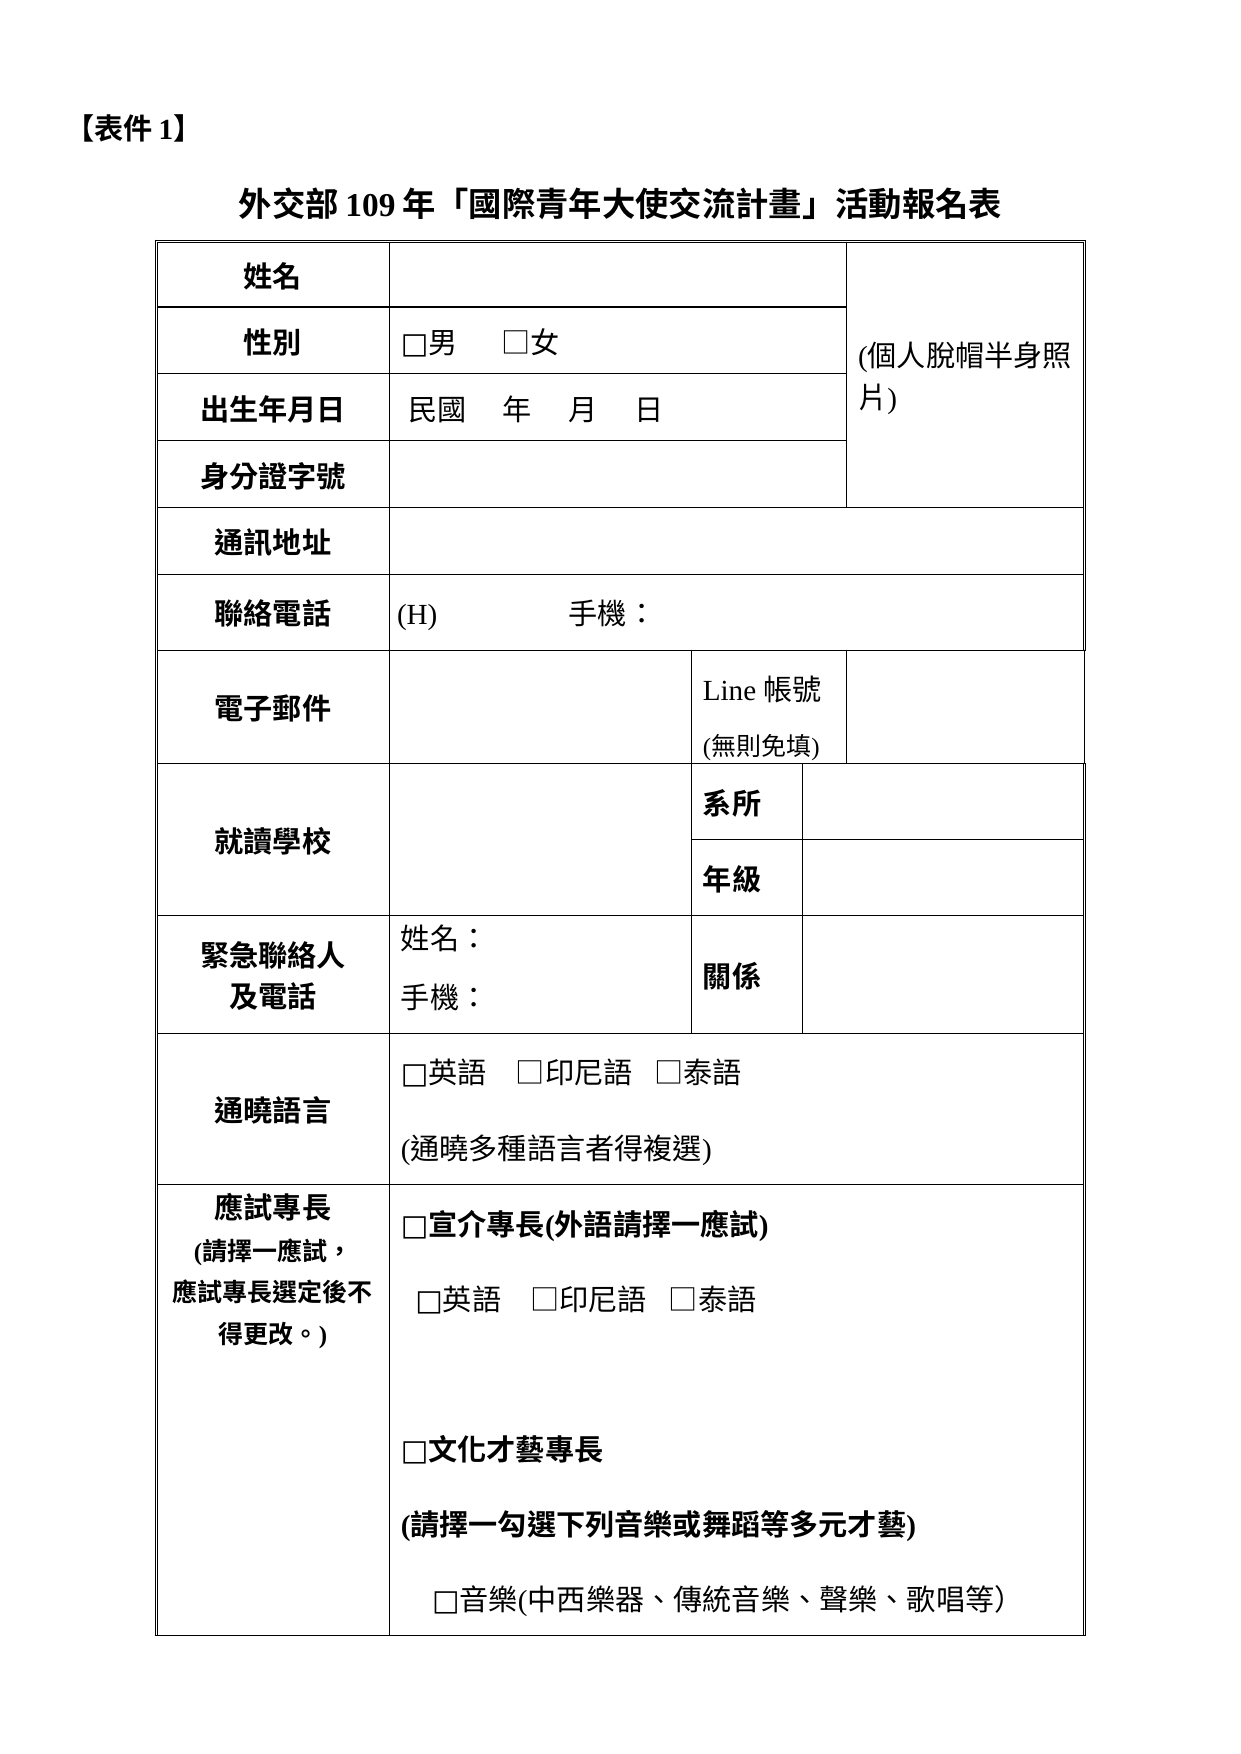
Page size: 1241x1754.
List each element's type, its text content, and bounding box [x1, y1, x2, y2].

table_cell 性別 [158, 308, 389, 373]
table_cell [390, 651, 691, 763]
table_cell [803, 916, 1083, 1033]
table_cell 出生年月日 [158, 374, 389, 440]
table_cell 應試專長 (請擇一應試， 應試專長選定後不得更改。) [158, 1185, 389, 1635]
table_cell 就讀學校 [158, 764, 389, 915]
table_cell 緊急聯絡人 及電話 [158, 916, 389, 1033]
table_cell 關係 [692, 916, 802, 1033]
table_cell [803, 764, 1083, 839]
table_header (個人脫帽半身照片) [847, 243, 1083, 507]
table_cell 聯絡電話 [158, 575, 389, 649]
table_cell □男 □女 [390, 308, 846, 373]
table_cell (H) 手機： [390, 575, 1083, 649]
table_cell Line 帳號 (無則免填) [692, 651, 846, 763]
table_cell [390, 764, 691, 915]
table_cell 通曉語言 [158, 1034, 389, 1184]
table_cell 系所 [692, 764, 802, 839]
text 【表件1】 [65, 89, 1175, 164]
table_cell [847, 651, 1084, 763]
table_cell [390, 441, 846, 507]
table_cell □英語 □印尼語 □泰語 (通曉多種語言者得複選) [390, 1034, 1083, 1184]
text 外交部109年「國際青年大使交流計畫」活動報名表 [65, 164, 1175, 239]
table_header 姓名 [158, 243, 389, 306]
table_cell 年級 [692, 840, 802, 915]
table_cell 通訊地址 [158, 508, 389, 573]
table_cell 電子郵件 [158, 651, 389, 763]
table_header [390, 243, 846, 306]
table_cell [390, 508, 1083, 573]
table_cell 身分證字號 [158, 441, 389, 507]
table_cell 民國 年 月 日 [390, 374, 846, 440]
table_cell 姓名： 手機： [390, 916, 691, 1033]
table_cell □宣介專長(外語請擇一應試) □英語 □印尼語 □泰語 □文化才藝專長 (請擇一勾選下列音樂或舞蹈等多元才藝) □音樂(中西樂器、傳統音樂、聲樂、歌唱等） [390, 1185, 1083, 1635]
table_cell [803, 840, 1083, 915]
